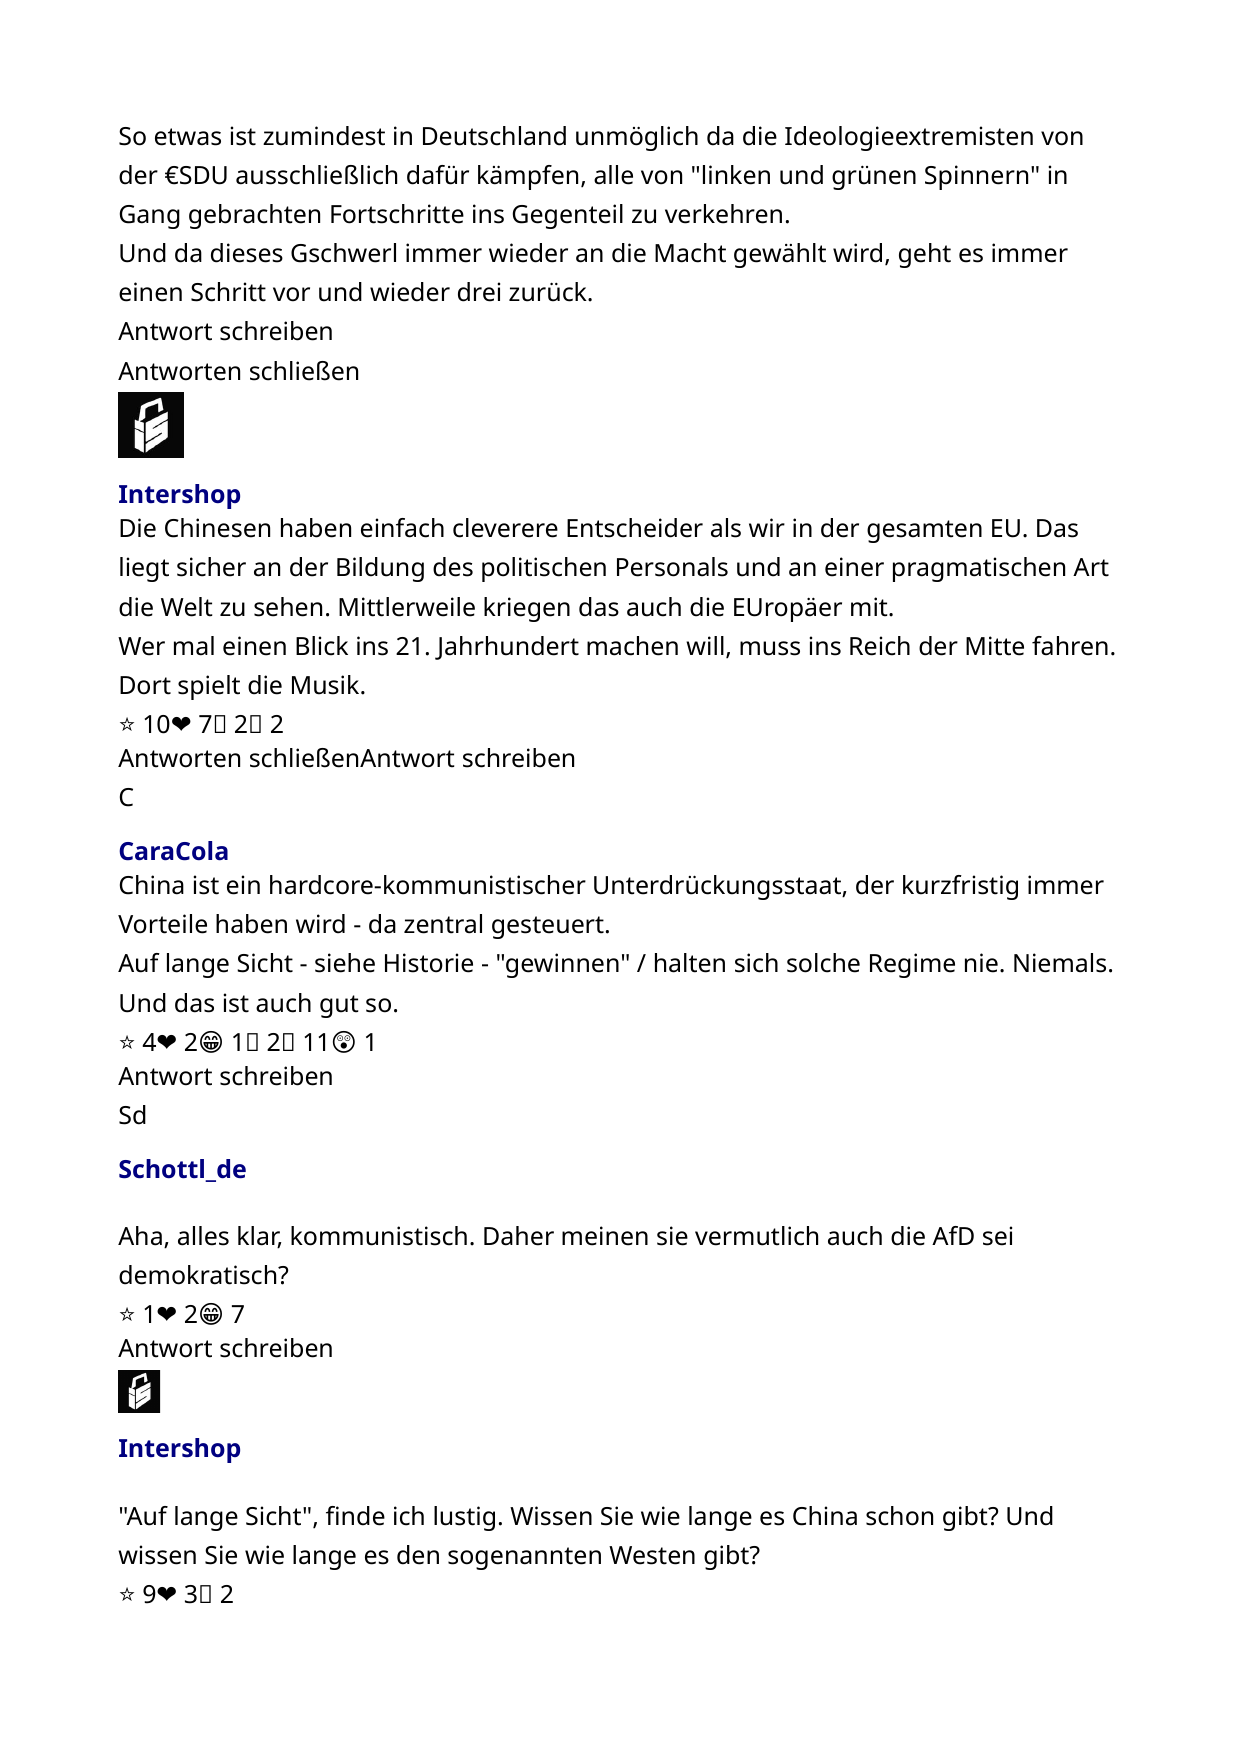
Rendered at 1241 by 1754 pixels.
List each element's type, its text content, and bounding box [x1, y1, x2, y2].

text China ist ein hardcore-kommunistischer Unterdrückungsstaat, der kurzfristig immer Vorteile haben wird - da zentral gesteuert. [118, 868, 1122, 941]
text ⭐️ 1❤️ 2😁 7 [118, 1297, 1122, 1331]
text Antwort schreiben [118, 314, 1122, 348]
text Die Chinesen haben einfach cleverere Entscheider als wir in der gesamten EU. Das liegt sicher an der Bildung des politischen Personals und an einer pragmatischen Art die Welt zu sehen. Mittlerweile kriegen das auch die EUropäer mit. [118, 511, 1122, 623]
text Wer mal einen Blick ins 21. Jahrhundert machen will, muss ins Reich der Mitte fahren. Dort spielt die Musik. [118, 628, 1122, 702]
subtitle Schottl_de [118, 1151, 1122, 1185]
text C [118, 780, 1122, 814]
subtitle Intershop [118, 477, 1122, 511]
text "Auf lange Sicht", finde ich lustig. Wissen Sie wie lange es China schon gibt? Und wissen Sie wie lange es den sogenannten Westen gibt? [118, 1498, 1122, 1571]
text So etwas ist zumindest in Deutschland unmöglich da die Ideologieextremisten von der €SDU ausschließlich dafür kämpfen, alle von "linken und grünen Spinnern" in Gang gebrachten Fortschritte ins Gegenteil zu verkehren. [118, 118, 1122, 231]
text ⭐️ 10❤️ 7🙁 2🤨 2 [118, 707, 1122, 741]
text Antwort schreiben [118, 1331, 1122, 1365]
subtitle Intershop [118, 1431, 1122, 1465]
text ⭐️ 9❤️ 3🤨 2 [118, 1576, 1122, 1611]
text Antworten schließen [118, 353, 1122, 387]
text Auf lange Sicht - siehe Historie - "gewinnen" / halten sich solche Regime nie. Niemals. Und das ist auch gut so. [118, 946, 1122, 1019]
text Antworten schließenAntwort schreiben [118, 741, 1122, 775]
text Aha, alles klar, kommunistisch. Daher meinen sie vermutlich auch die AfD sei demokratisch? [118, 1218, 1122, 1292]
picture [118, 1370, 161, 1413]
picture [118, 392, 184, 458]
subtitle CaraCola [118, 834, 1122, 868]
text ⭐️ 4❤️ 2😁 1🙁 2🤨 11😲 1 [118, 1024, 1122, 1058]
text Sd [118, 1098, 1122, 1132]
text Und da dieses Gschwerl immer wieder an die Macht gewählt wird, geht es immer einen Schritt vor und wieder drei zurück. [118, 236, 1122, 309]
text Antwort schreiben [118, 1058, 1122, 1092]
